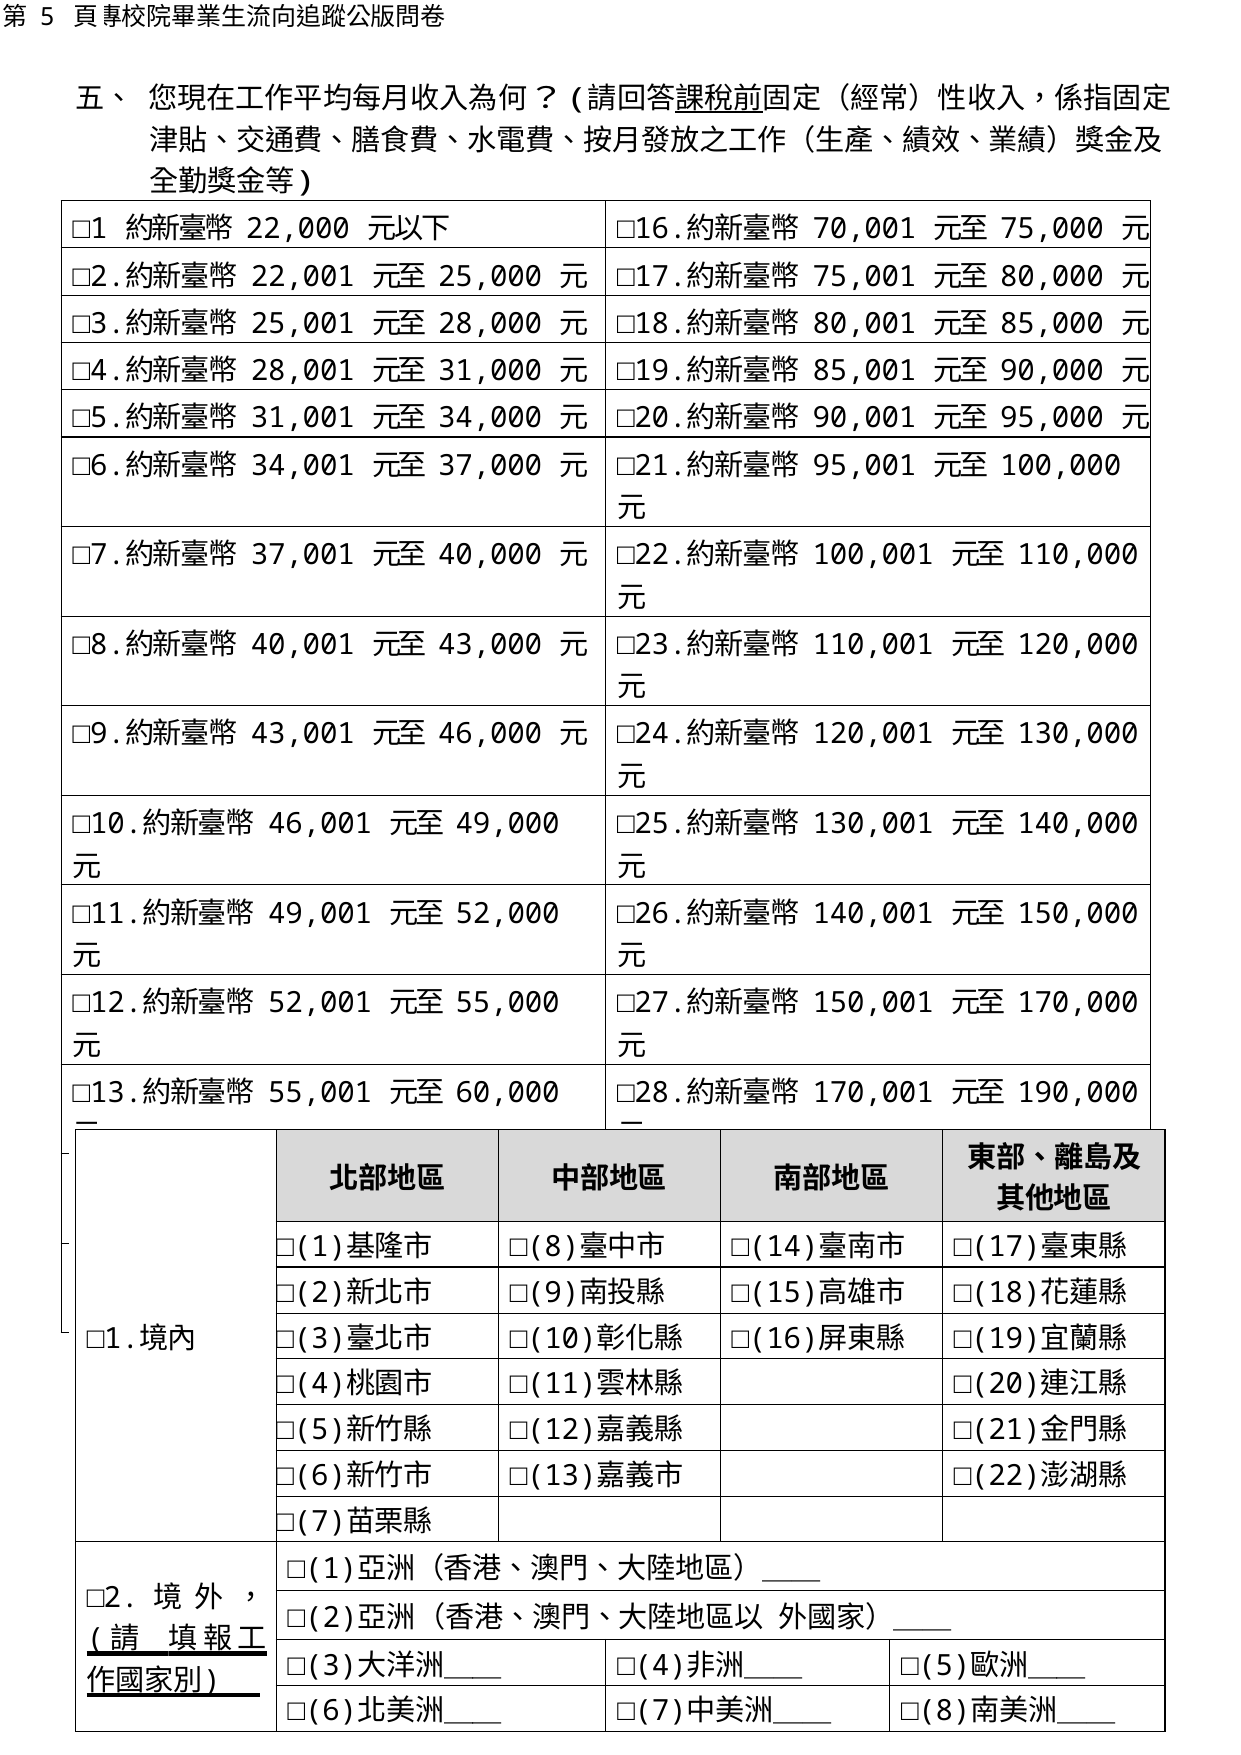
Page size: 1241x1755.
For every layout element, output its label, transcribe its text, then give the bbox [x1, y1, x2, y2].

table_cell □(2)亞洲（香港、澳門、大陸地區以 外國家）＿＿ [277, 1591, 1164, 1639]
table_cell □7.約新臺幣 37,001 元至 40,000 元 [62, 527, 605, 616]
table_cell □17.約新臺幣 75,001 元至 80,000 元 [606, 248, 1150, 294]
table_cell □(7)苗栗縣 [277, 1497, 498, 1541]
table_cell □8.約新臺幣 40,001 元至 43,000 元 [62, 617, 605, 705]
table_cell □6.約新臺幣 34,001 元至 37,000 元 [62, 438, 605, 526]
table_cell □25.約新臺幣 130,001 元至 140,000 元 [606, 796, 1150, 884]
table_cell □(8)南美洲＿＿ [890, 1686, 1164, 1731]
table_cell □(13)嘉義市 [499, 1451, 720, 1496]
table_cell □12.約新臺幣 52,001 元至 55,000 元 [62, 975, 605, 1063]
table_cell [499, 1497, 720, 1541]
table_cell □(5)歐洲＿＿ [890, 1640, 1164, 1685]
table_cell □28.約新臺幣 170,001 元至 190,000 元 [606, 1065, 1150, 1129]
table_cell □10.約新臺幣 46,001 元至 49,000 元 [62, 796, 605, 884]
table_cell □2.約新臺幣 22,001 元至 25,000 元 [62, 248, 605, 294]
table_cell □(12)嘉義縣 [499, 1405, 720, 1449]
table_cell □3.約新臺幣 25,001 元至 28,000 元 [62, 296, 605, 342]
table_cell □18.約新臺幣 80,001 元至 85,000 元 [606, 296, 1150, 342]
table_cell □(20)連江縣 [943, 1359, 1164, 1404]
table_cell □5.約新臺幣 31,001 元至 34,000 元 [62, 390, 605, 436]
table_cell □(14)臺南市 [721, 1222, 942, 1266]
table_header 中部地區 [499, 1130, 720, 1221]
table_cell □(3)臺北市 [277, 1314, 498, 1358]
table_cell □(10)彰化縣 [499, 1314, 720, 1358]
table_cell □(19)宜蘭縣 [943, 1314, 1164, 1358]
table_cell □(18)花蓮縣 [943, 1268, 1164, 1312]
table_cell □21.約新臺幣 95,001 元至 100,000 元 [606, 438, 1150, 526]
table_cell [943, 1497, 1164, 1541]
table_cell [721, 1359, 942, 1404]
table_cell [721, 1405, 942, 1449]
table_cell □(15)高雄市 [721, 1268, 942, 1312]
table_header □1 約新臺幣 22,000 元以下 [62, 201, 605, 247]
table_cell □(17)臺東縣 [943, 1222, 1164, 1266]
table_cell □2.境外，(請 填報工作國家別) [76, 1542, 276, 1731]
table_cell □(6)新竹市 [277, 1451, 498, 1496]
table_cell □(2)新北市 [277, 1268, 498, 1312]
table_cell □(16)屏東縣 [721, 1314, 942, 1358]
table_cell □4.約新臺幣 28,001 元至 31,000 元 [62, 343, 605, 389]
text 六、 請問您現在主要的工作所在地點為何？ [69, 1129, 1182, 1754]
table_cell □(11)雲林縣 [499, 1359, 720, 1404]
table_cell □20.約新臺幣 90,001 元至 95,000 元 [606, 390, 1150, 436]
table_cell □24.約新臺幣 120,001 元至 130,000 元 [606, 706, 1150, 795]
table_header □16.約新臺幣 70,001 元至 75,000 元 [606, 201, 1150, 247]
table_cell □(8)臺中市 [499, 1222, 720, 1266]
table_cell □15.約新臺幣 65,001 元至 70,000 元 [62, 1244, 69, 1332]
table_cell □(9)南投縣 [499, 1268, 720, 1312]
table_header 東部、離島及 其他地區 [943, 1130, 1164, 1221]
table_cell □22.約新臺幣 100,001 元至 110,000 元 [606, 527, 1150, 616]
table_cell □(4)桃園市 [277, 1359, 498, 1404]
table_cell □(1)亞洲（香港、澳門、大陸地區）＿＿ [277, 1542, 1164, 1590]
table_cell □(4)非洲＿＿ [606, 1640, 889, 1685]
table_cell □(3)大洋洲＿＿ [277, 1640, 605, 1685]
table_cell □23.約新臺幣 110,001 元至 120,000 元 [606, 617, 1150, 705]
table_cell □11.約新臺幣 49,001 元至 52,000 元 [62, 885, 605, 974]
table_cell [721, 1497, 942, 1541]
table_cell □26.約新臺幣 140,001 元至 150,000 元 [606, 885, 1150, 974]
table_cell □(7)中美洲＿＿ [606, 1686, 889, 1731]
table_cell [721, 1451, 942, 1496]
table_header 北部地區 [277, 1130, 498, 1221]
table_cell □27.約新臺幣 150,001 元至 170,000 元 [606, 975, 1150, 1063]
table_cell □14.約新臺幣 60,001 元至 65,000 元 [62, 1154, 69, 1243]
table_header 南部地區 [721, 1130, 942, 1221]
table_header □1.境內 [76, 1130, 276, 1541]
table_cell □(6)北美洲＿＿ [277, 1686, 605, 1731]
table_cell □(22)澎湖縣 [943, 1451, 1164, 1496]
table_cell □19.約新臺幣 85,001 元至 90,000 元 [606, 343, 1150, 389]
table_cell □(5)新竹縣 [277, 1405, 498, 1449]
table_cell □9.約新臺幣 43,001 元至 46,000 元 [62, 706, 605, 795]
table_cell □13.約新臺幣 55,001 元至 60,000 元 [62, 1065, 605, 1153]
table_cell □(1)基隆市 [277, 1222, 498, 1266]
text 五、 您現在工作平均每月收入為何？(請回答課稅前固定（經常）性收入，係指固定津貼、交通費、膳食費、水電費、按月發放之工作（生產、績效、業績）獎金及全勤獎金等) [75, 75, 1172, 200]
table_cell □(21)金門縣 [943, 1405, 1164, 1449]
